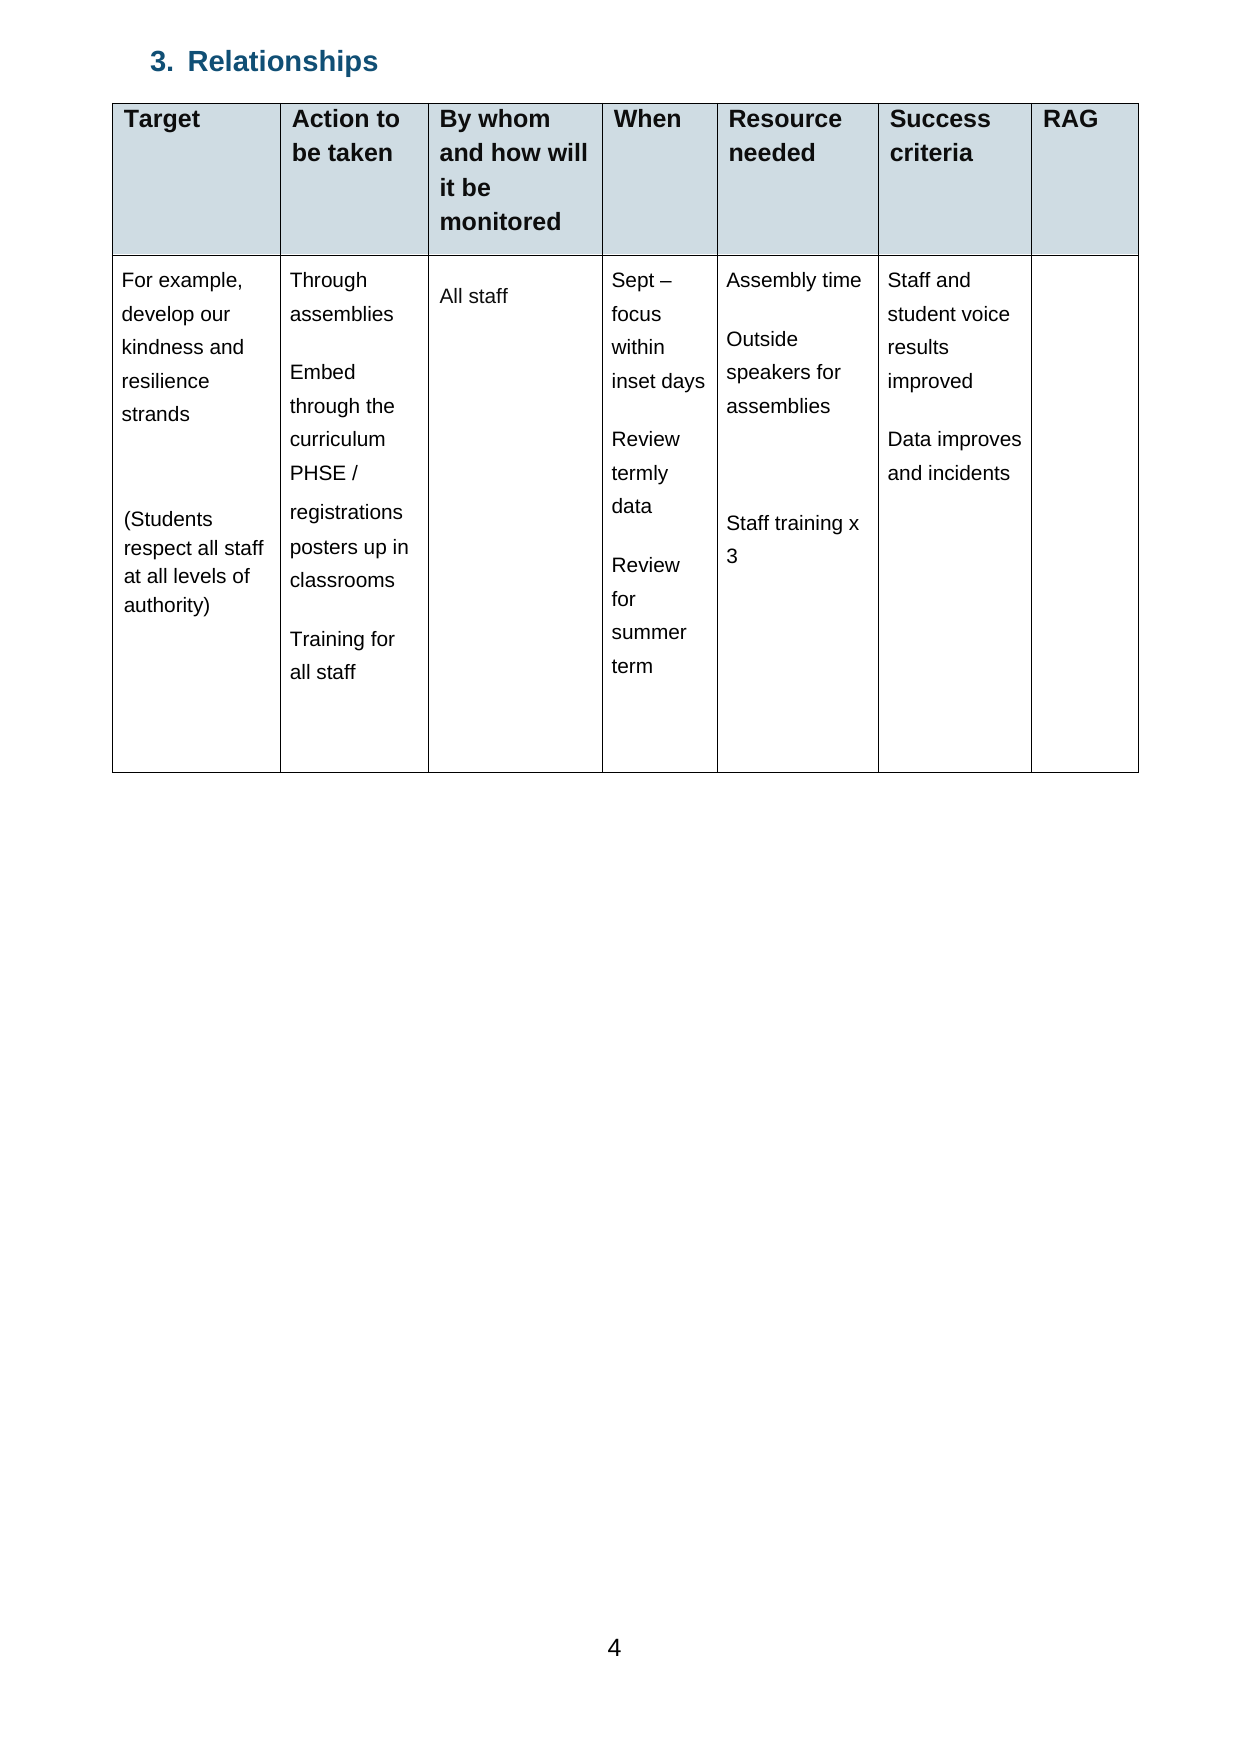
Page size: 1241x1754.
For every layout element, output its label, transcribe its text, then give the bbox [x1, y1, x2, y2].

table_header Success criteria [879, 104, 1031, 254]
subtitle Relationships [150, 44, 1128, 78]
table_cell Through assemblies Embed through the curriculum PHSE / registrations posters up in classrooms Training for all staff [281, 256, 428, 772]
table_cell Sept – focus within inset days Review termly data Review for summer term [603, 256, 717, 772]
table_cell All staff [429, 256, 602, 772]
table_header Action to be taken [281, 104, 428, 254]
table_cell Staff and student voice results improved Data improves and incidents [879, 256, 1031, 772]
table_cell [1032, 256, 1138, 772]
table_header RAG [1032, 104, 1138, 254]
table_cell For example, develop our kindness and resilience strands (Students respect all staff at all levels of authority) [113, 256, 280, 772]
table_cell Assembly time Outside speakers for assemblies Staff training x 3 [718, 256, 878, 772]
table_header When [603, 104, 717, 254]
table_header Target [113, 104, 280, 254]
table_header By whom and how will it be monitored [429, 104, 602, 254]
table_header Resource needed [718, 104, 878, 254]
